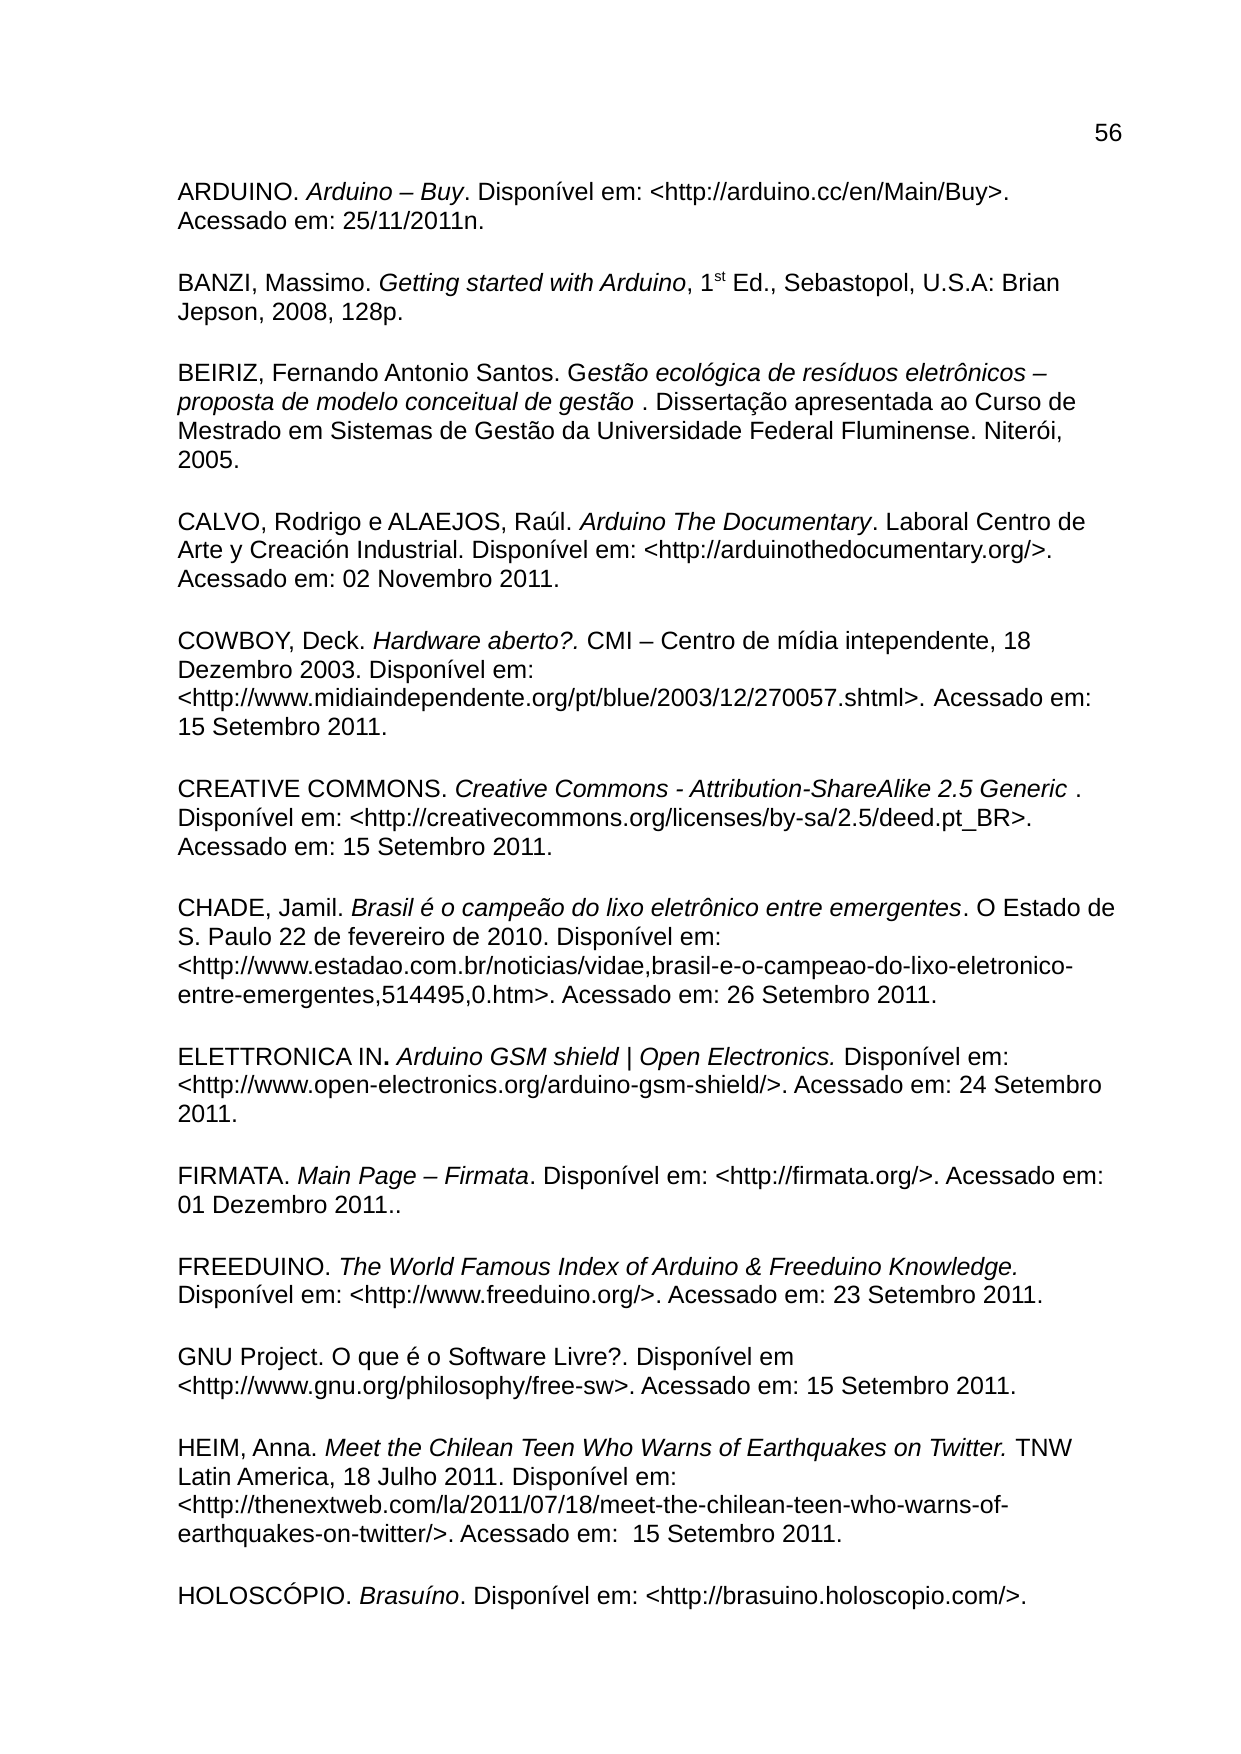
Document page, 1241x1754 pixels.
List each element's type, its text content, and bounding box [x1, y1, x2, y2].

text COWBOY, Deck. Hardware aberto?. CMI – Centro de mídia intependente, 18 Dezembro 2003. Disponível em: <http://www.midiaindependente.org/pt/blue/2003/12/270057.shtml>. Acessado em: 15 Setembro 2011. [177, 626, 1122, 741]
text HEIM, Anna. Meet the Chilean Teen Who Warns of Earthquakes on Twitter. TNW Latin America, 18 Julho 2011. Disponível em: <http://thenextweb.com/la/2011/07/18/meet-the-chilean-teen-who-warns-of-earthquakes-on-twitter/>. Acessado em: 15 Setembro 2011. [177, 1433, 1122, 1548]
text BEIRIZ, Fernando Antonio Santos. Gestão ecológica de resíduos eletrônicos – proposta de modelo conceitual de gestão . Dissertação apresentada ao Curso de Mestrado em Sistemas de Gestão da Universidade Federal Fluminense. Niterói, 2005. [177, 358, 1122, 473]
text ELETTRONICA IN. Arduino GSM shield | Open Electronics. Disponível em: <http://www.open-electronics.org/arduino-gsm-shield/>. Acessado em: 24 Setembro 2011. [177, 1041, 1122, 1128]
text HOLOSCÓPIO. Brasuíno. Disponível em: <http://brasuino.holoscopio.com/>. [177, 1581, 1122, 1609]
text GNU Project. O que é o Software Livre?. Disponível em <http://www.gnu.org/philosophy/free-sw>. Acessado em: 15 Setembro 2011. [177, 1342, 1122, 1399]
text FIRMATA. Main Page – Firmata. Disponível em: <http://firmata.org/>. Acessado em: 01 Dezembro 2011.. [177, 1161, 1122, 1218]
text CHADE, Jamil. Brasil é o campeão do lixo eletrônico entre emergentes. O Estado de S. Paulo 22 de fevereiro de 2010. Disponível em: <http://www.estadao.com.br/noticias/vidae,brasil-e-o-campeao-do-lixo-eletronico-entre-emergentes,514495,0.htm>. Acessado em: 26 Setembro 2011. [177, 893, 1122, 1008]
text BANZI, Massimo. Getting started with Arduino, 1st Ed., Sebastopol, U.S.A: Brian Jepson, 2008, 128p. [177, 268, 1122, 325]
text CALVO, Rodrigo e ALAEJOS, Raúl. Arduino The Documentary. Laboral Centro de Arte y Creación Industrial. Disponível em: <http://arduinothedocumentary.org/>. Acessado em: 02 Novembro 2011. [177, 506, 1122, 593]
text CREATIVE COMMONS. Creative Commons - Attribution-ShareAlike 2.5 Generic . Disponível em: <http://creativecommons.org/licenses/by-sa/2.5/deed.pt_BR>. Acessado em: 15 Setembro 2011. [177, 774, 1122, 860]
text FREEDUINO. The World Famous Index of Arduino & Freeduino Knowledge. Disponível em: <http://www.freeduino.org/>. Acessado em: 23 Setembro 2011. [177, 1251, 1122, 1309]
text ARDUINO. Arduino – Buy. Disponível em: <http://arduino.cc/en/Main/Buy>. Acessado em: 25/11/2011n. [177, 177, 1122, 234]
